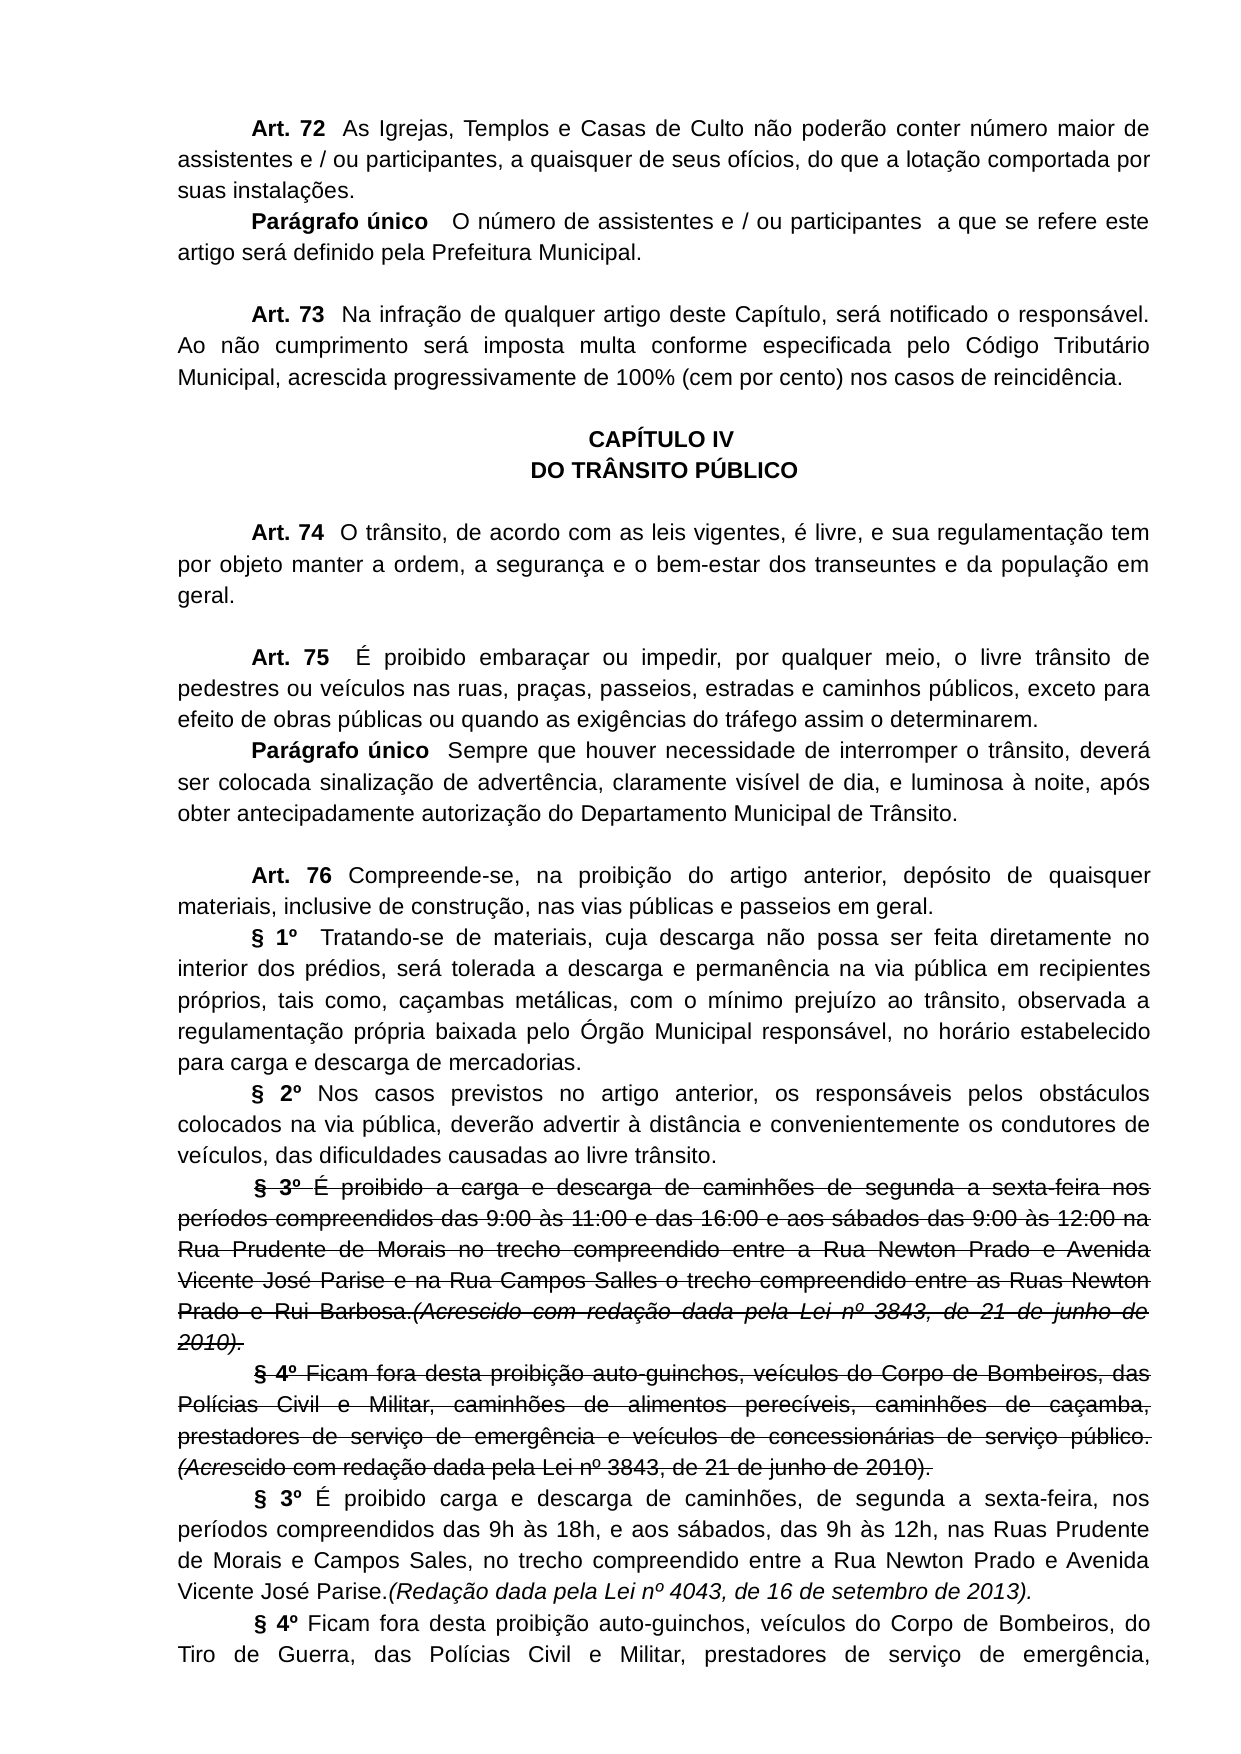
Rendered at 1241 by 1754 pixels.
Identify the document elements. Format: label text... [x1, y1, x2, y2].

text Art. 75 É proibido embaraçar ou impedir, por qualquer meio, o livre trânsito de pedestres ou veículos nas ruas, praças, passeios, estradas e caminhos públicos, exceto para efeito de obras públicas ou quando as exigências do tráfego assim o determinarem. [177, 643, 1152, 733]
text CAPÍTULO IV [177, 425, 1152, 452]
text DO TRÂNSITO PÚBLICO [177, 456, 1152, 483]
text Art. 76 Compreende-se, na proibição do artigo anterior, depósito de quaisquer materiais, inclusive de construção, nas vias públicas e passeios em geral. [177, 861, 1152, 919]
text § 4º Ficam fora desta proibição auto-guinchos, veículos do Corpo de Bombeiros, do Tiro de Guerra, das Polícias Civil e Militar, prestadores de serviço de emergência, [177, 1609, 1152, 1667]
text § 4º Ficam fora desta proibição auto-guinchos, veículos do Corpo de Bombeiros, das Polícias Civil e Militar, caminhões de alimentos perecíveis, caminhões de caçamba, prestadores de serviço de emergência e veículos de concessionárias de serviço público.(Acrescido com redação dada pela Lei nº 3843, de 21 de junho de 2010). [177, 1438, 1152, 1480]
text § 1º Tratando-se de materiais, cuja descarga não possa ser feita diretamente no interior dos prédios, será tolerada a descarga e permanência na via pública em recipientes próprios, tais como, caçambas metálicas, com o mínimo prejuízo ao trânsito, observada a regulamentação própria baixada pelo Órgão Municipal responsável, no horário estabelecido para carga e descarga de mercadorias. [177, 924, 1152, 1075]
text § 4º Ficam fora desta proibição auto-guinchos, veículos do Corpo de Bombeiros, das Polícias Civil e Militar, caminhões de alimentos perecíveis, caminhões de caçamba, prestadores de serviço de emergência e veículos de concessionárias de serviço público.(Acrescido com redação dada pela Lei nº 3843, de 21 de junho de 2010). [177, 1360, 1152, 1437]
text § 2º Nos casos previstos no artigo anterior, os responsáveis pelos obstáculos colocados na via pública, deverão advertir à distância e convenientemente os condutores de veículos, das dificuldades causadas ao livre trânsito. [177, 1079, 1152, 1169]
text Art. 74 O trânsito, de acordo com as leis vigentes, é livre, e sua regulamentação tem por objeto manter a ordem, a segurança e o bem-estar dos transeuntes e da população em geral. [177, 519, 1152, 608]
text Art. 73 Na infração de qualquer artigo deste Capítulo, será notificado o responsável. Ao não cumprimento será imposta multa conforme especificada pelo Código Tributário Municipal, acrescida progressivamente de 100% (cem por cento) nos casos de reincidência. [177, 301, 1152, 390]
text § 3º É proibido carga e descarga de caminhões, de segunda a sexta-feira, nos períodos compreendidos das 9h às 18h, e aos sábados, das 9h às 12h, nas Ruas Prudente de Morais e Campos Sales, no trecho compreendido entre a Rua Newton Prado e Avenida Vicente José Parise.(Redação dada pela Lei nº 4043, de 16 de setembro de 2013). [177, 1484, 1152, 1605]
text Parágrafo único O número de assistentes e / ou participantes a que se refere este artigo será definido pela Prefeitura Municipal. [177, 207, 1152, 266]
text Art. 72 As Igrejas, Templos e Casas de Culto não poderão conter número maior de assistentes e / ou participantes, a quaisquer de seus ofícios, do que a lotação comportada por suas instalações. [177, 114, 1152, 203]
text § 3º É proibido a carga e descarga de caminhões de segunda a sexta-feira nos períodos compreendidos das 9:00 às 11:00 e das 16:00 e aos sábados das 9:00 às 12:00 na Rua Prudente de Morais no trecho compreendido entre a Rua Newton Prado e Avenida Vicente José Parise e na Rua Campos Salles o trecho compreendido entre as Ruas Newton Prado e Rui Barbosa.(Acrescido com redação dada pela Lei nº 3843, de 21 de junho de 2010). [177, 1173, 1152, 1356]
text Parágrafo único Sempre que houver necessidade de interromper o trânsito, deverá ser colocada sinalização de advertência, claramente visível de dia, e luminosa à noite, após obter antecipadamente autorização do Departamento Municipal de Trânsito. [177, 737, 1152, 826]
